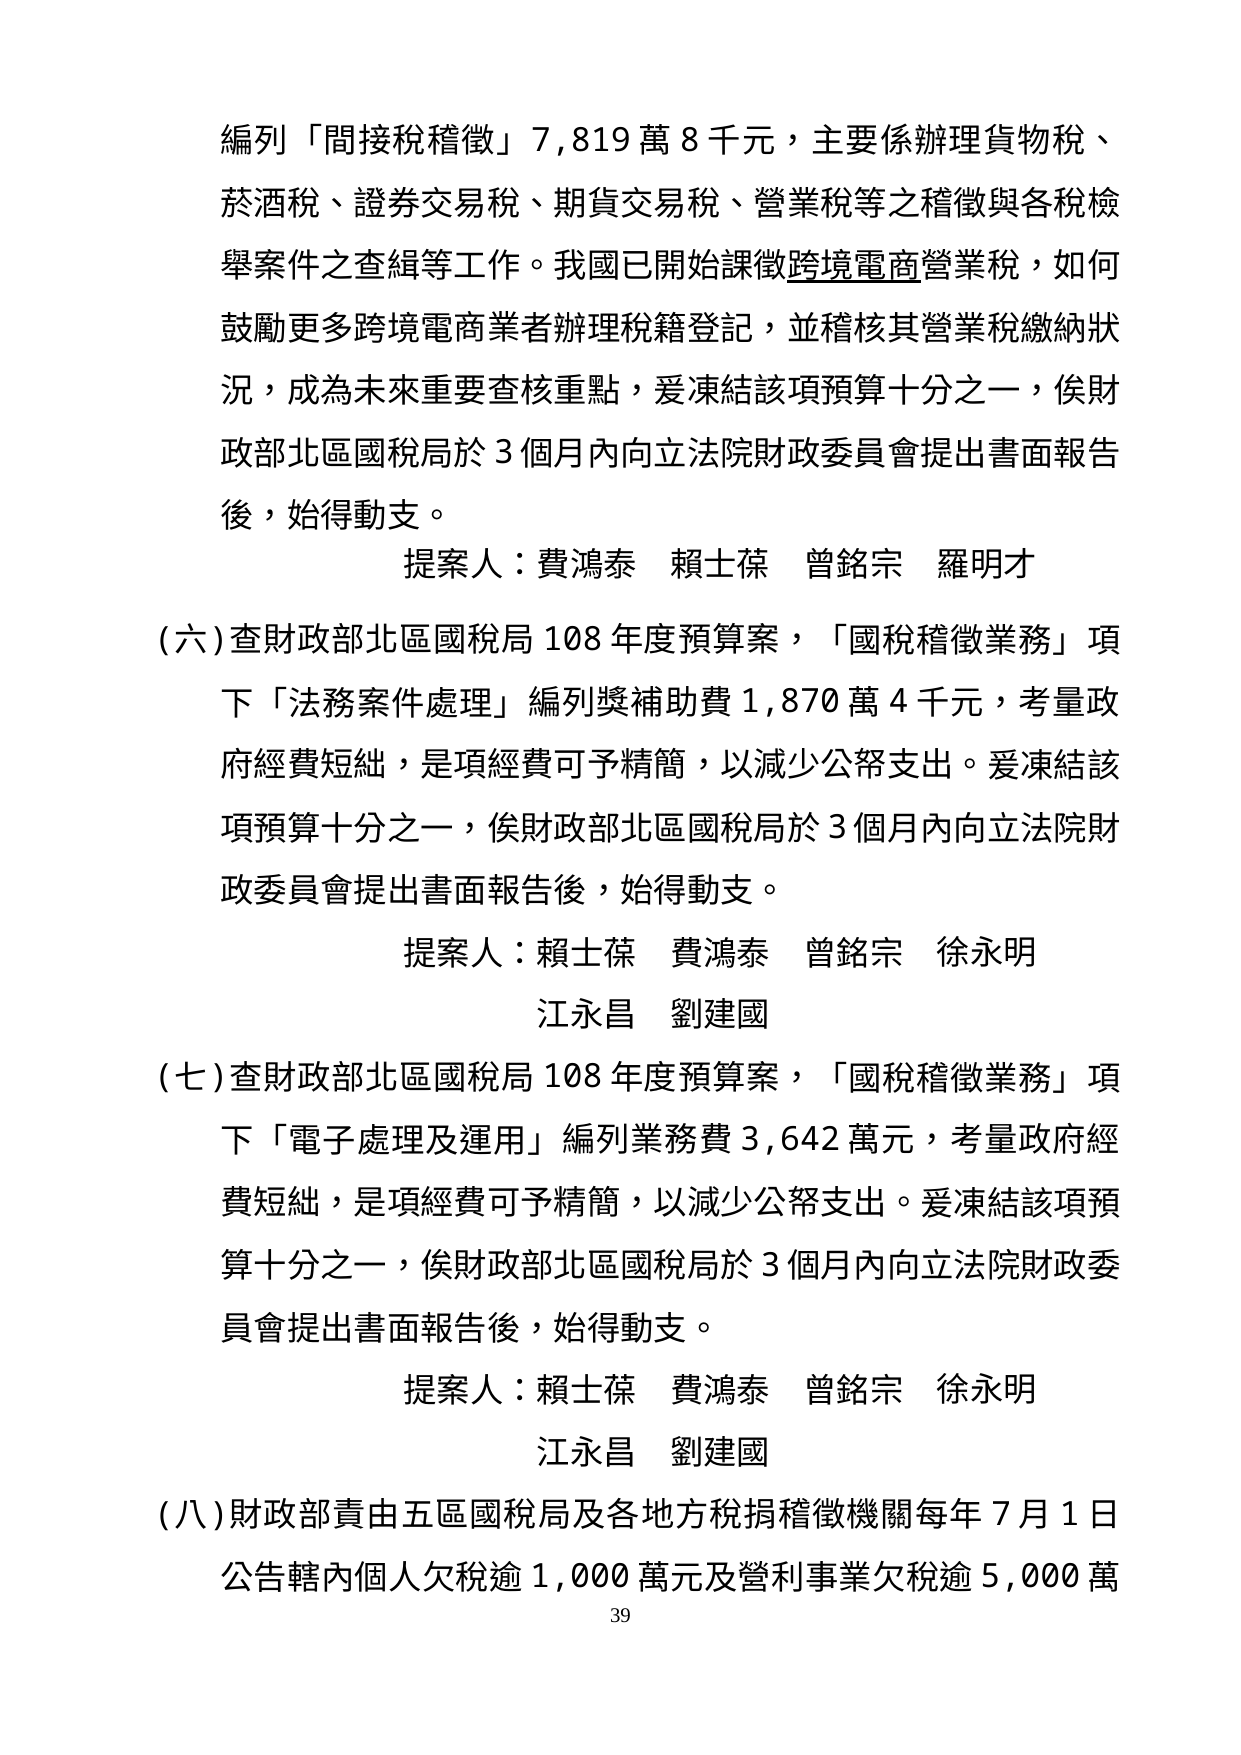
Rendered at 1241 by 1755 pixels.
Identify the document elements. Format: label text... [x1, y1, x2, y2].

text 編列「間接稅稽徵」7,819萬8千元，主要係辦理貨物稅、菸酒稅、證券交易稅、期貨交易稅、營業稅等之稽徵與各稅檢舉案件之查緝等工作。我國已開始課徵跨境電商營業稅，如何鼓勵更多跨境電商業者辦理稅籍登記，並稽核其營業稅繳納狀況，成為未來重要查核重點，爰凍結該項預算十分之一，俟財政部北區國稅局於3個月內向立法院財政委員會提出書面報告後，始得動支。 [153, 96, 1120, 533]
text (六)查財政部北區國稅局108年度預算案，「國稅稽徵業務」項下「法務案件處理」編列獎補助費1,870萬4千元，考量政府經費短絀，是項經費可予精簡，以減少公帑支出。爰凍結該項預算十分之一，俟財政部北區國稅局於3個月內向立法院財政委員會提出書面報告後，始得動支。 [153, 596, 1120, 908]
text 江永昌 劉建國 [120, 1408, 1120, 1471]
text 江永昌 劉建國 [120, 971, 1120, 1033]
text 提案人：費鴻泰 賴士葆 曾銘宗 羅明才 [120, 533, 1120, 585]
text 提案人：賴士葆 費鴻泰 曾銘宗 徐永明 [120, 1346, 1120, 1408]
text 提案人：賴士葆 費鴻泰 曾銘宗 徐永明 [120, 908, 1120, 971]
text (八)財政部責由五區國稅局及各地方稅捐稽徵機關每年7月1日公告轄內個人欠稅逾1,000萬元及營利事業欠稅逾5,000萬 [153, 1471, 1120, 1596]
text (七)查財政部北區國稅局108年度預算案，「國稅稽徵業務」項下「電子處理及運用」編列業務費3,642萬元，考量政府經費短絀，是項經費可予精簡，以減少公帑支出。爰凍結該項預算十分之一，俟財政部北區國稅局於3個月內向立法院財政委員會提出書面報告後，始得動支。 [153, 1033, 1120, 1346]
